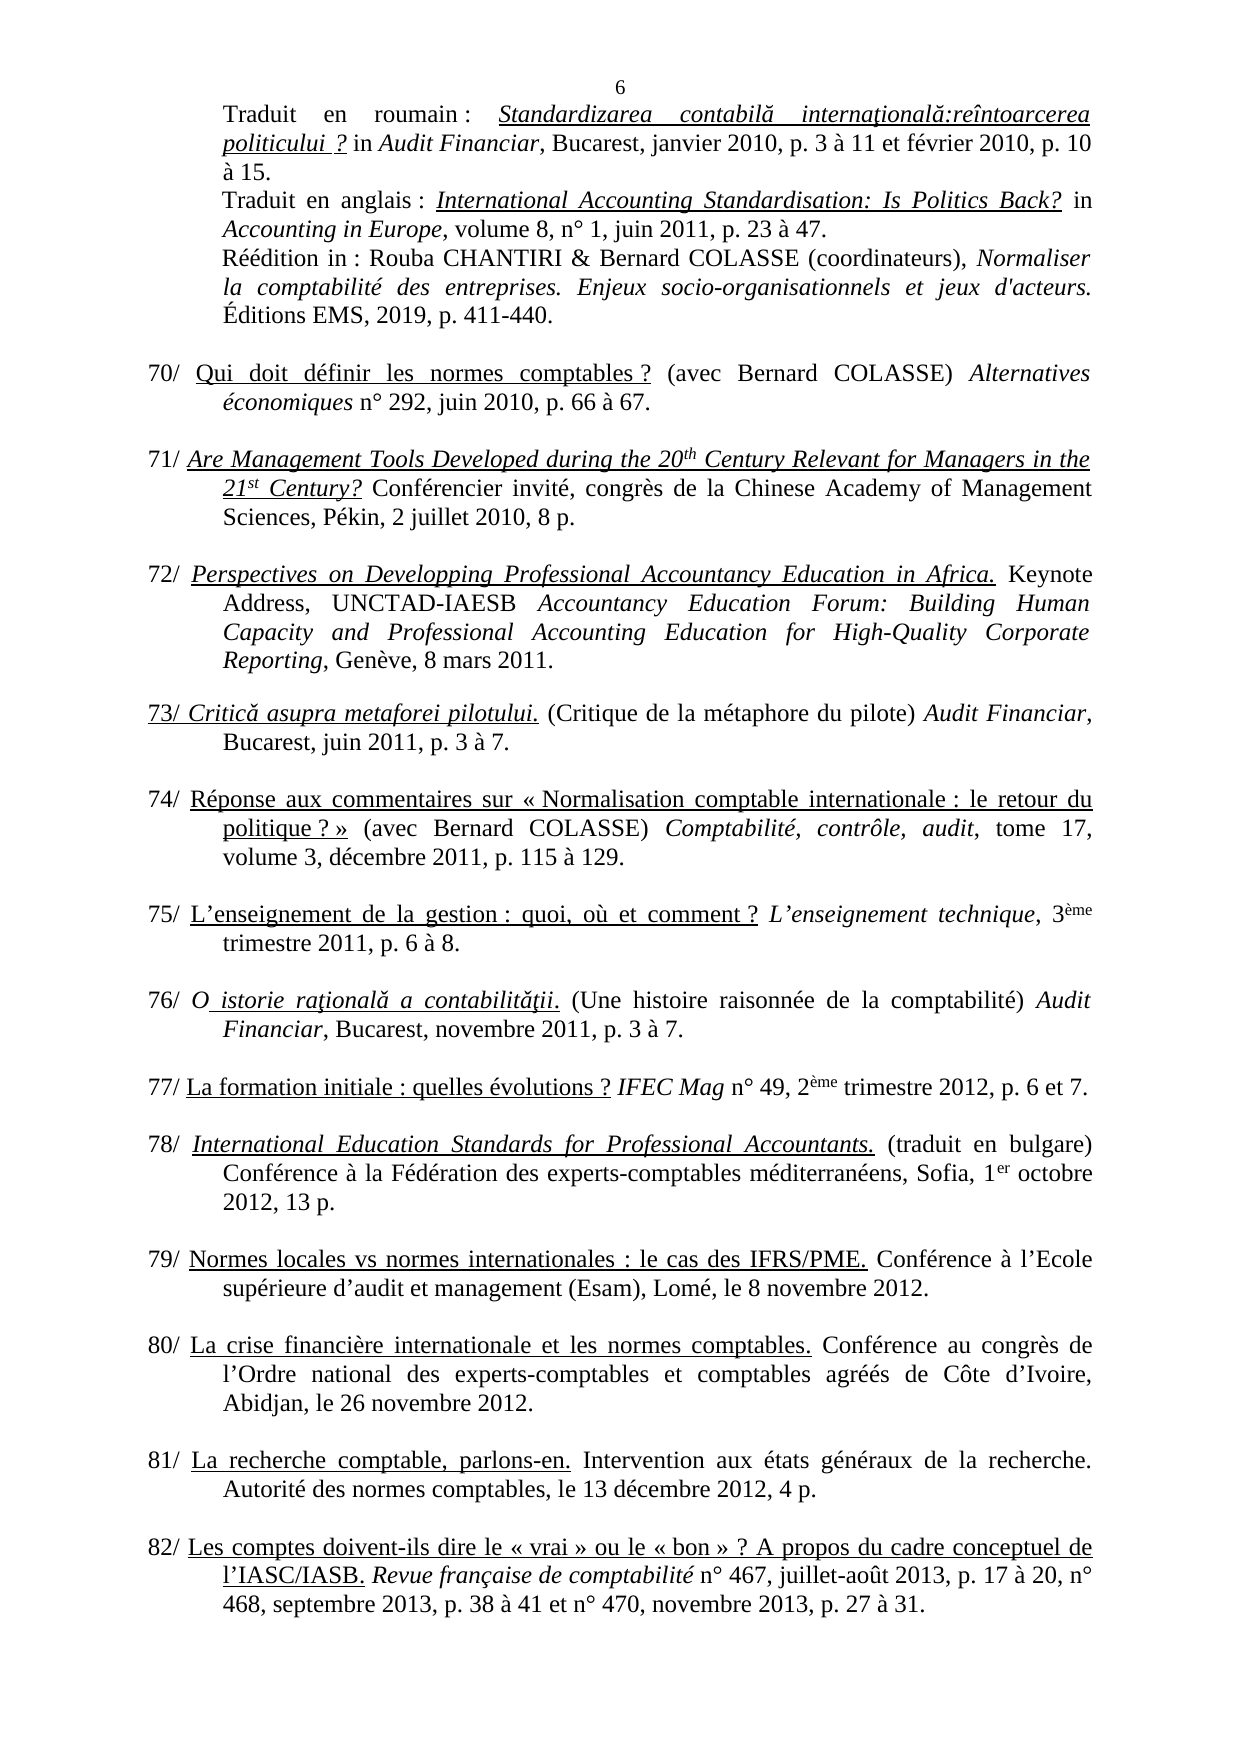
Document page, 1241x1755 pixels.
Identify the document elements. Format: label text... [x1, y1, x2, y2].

text 81/ La recherche comptable, parlons-en. Intervention aux états généraux de la recherche. Autorité des normes comptables, le 13 décembre 2012, 4 p. [148, 1446, 1093, 1503]
text 73/ Criticǎ asupra metaforei pilotului. (Critique de la métaphore du pilote) Audit Financiar, Bucarest, juin 2011, p. 3 à 7. [148, 698, 1093, 756]
text 72/ Perspectives on Developping Professional Accountancy Education in Africa. Keynote Address, UNCTAD-IAESB Accountancy Education Forum: Building Human Capacity and Professional Accounting Education for High-Quality Corporate Reporting, Genève, 8 mars 2011. [148, 559, 1093, 674]
text 82/ Les comptes doivent-ils dire le « vrai » ou le « bon » ? A propos du cadre conceptuel de l’IASC/IASB. Revue française de comptabilité n° 467, juillet-août 2013, p. 17 à 20, n° 468, septembre 2013, p. 38 à 41 et n° 470, novembre 2013, p. 27 à 31. [148, 1532, 1093, 1618]
text 78/ International Education Standards for Professional Accountants. (traduit en bulgare) Conférence à la Fédération des experts-comptables méditerranéens, Sofia, 1er octobre 2012, 13 p. [148, 1129, 1093, 1216]
text 80/ La crise financière internationale et les normes comptables. Conférence au congrès de l’Ordre national des experts-comptables et comptables agréés de Côte d’Ivoire, Abidjan, le 26 novembre 2012. [148, 1331, 1093, 1417]
text 74/ Réponse aux commentaires sur « Normalisation comptable internationale : le retour du politique ? » (avec Bernard COLASSE) Comptabilité, contrôle, audit, tome 17, volume 3, décembre 2011, p. 115 à 129. [148, 784, 1093, 871]
text 76/ O istorie raţionalǎ a contabilitǎţii. (Une histoire raisonnée de la comptabilité) Audit Financiar, Bucarest, novembre 2011, p. 3 à 7. [148, 986, 1093, 1043]
text Traduit en roumain : Standardizarea contabilă internaţională:reîntoarcerea politicului ? in Audit Financiar, Bucarest, janvier 2010, p. 3 à 11 et février 2010, p. 10 à 15. [148, 99, 1093, 185]
text Traduit en anglais : International Accounting Standardisation: Is Politics Back? in Accounting in Europe, volume 8, n° 1, juin 2011, p. 23 à 47. [222, 185, 1093, 243]
text 77/ La formation initiale : quelles évolutions ? IFEC Mag n° 49, 2ème trimestre 2012, p. 6 et 7. [148, 1072, 1093, 1101]
text 71/ Are Management Tools Developed during the 20th Century Relevant for Managers in the 21st Century? Conférencier invité, congrès de la Chinese Academy of Management Sciences, Pékin, 2 juillet 2010, 8 p. [148, 444, 1093, 530]
text Réédition in : Rouba CHANTIRI & Bernard COLASSE (coordinateurs), Normaliser la comptabilité des entreprises. Enjeux socio-organisationnels et jeux d'acteurs. Éditions EMS, 2019, p. 411-440. [222, 243, 1093, 329]
text 70/ Qui doit définir les normes comptables ? (avec Bernard COLASSE) Alternatives économiques n° 292, juin 2010, p. 66 à 67. [148, 358, 1093, 415]
text 75/ L’enseignement de la gestion : quoi, où et comment ? L’enseignement technique, 3ème trimestre 2011, p. 6 à 8. [148, 899, 1093, 957]
text 79/ Normes locales vs normes internationales : le cas des IFRS/PME. Conférence à l’Ecole supérieure d’audit et management (Esam), Lomé, le 8 novembre 2012. [148, 1244, 1093, 1302]
